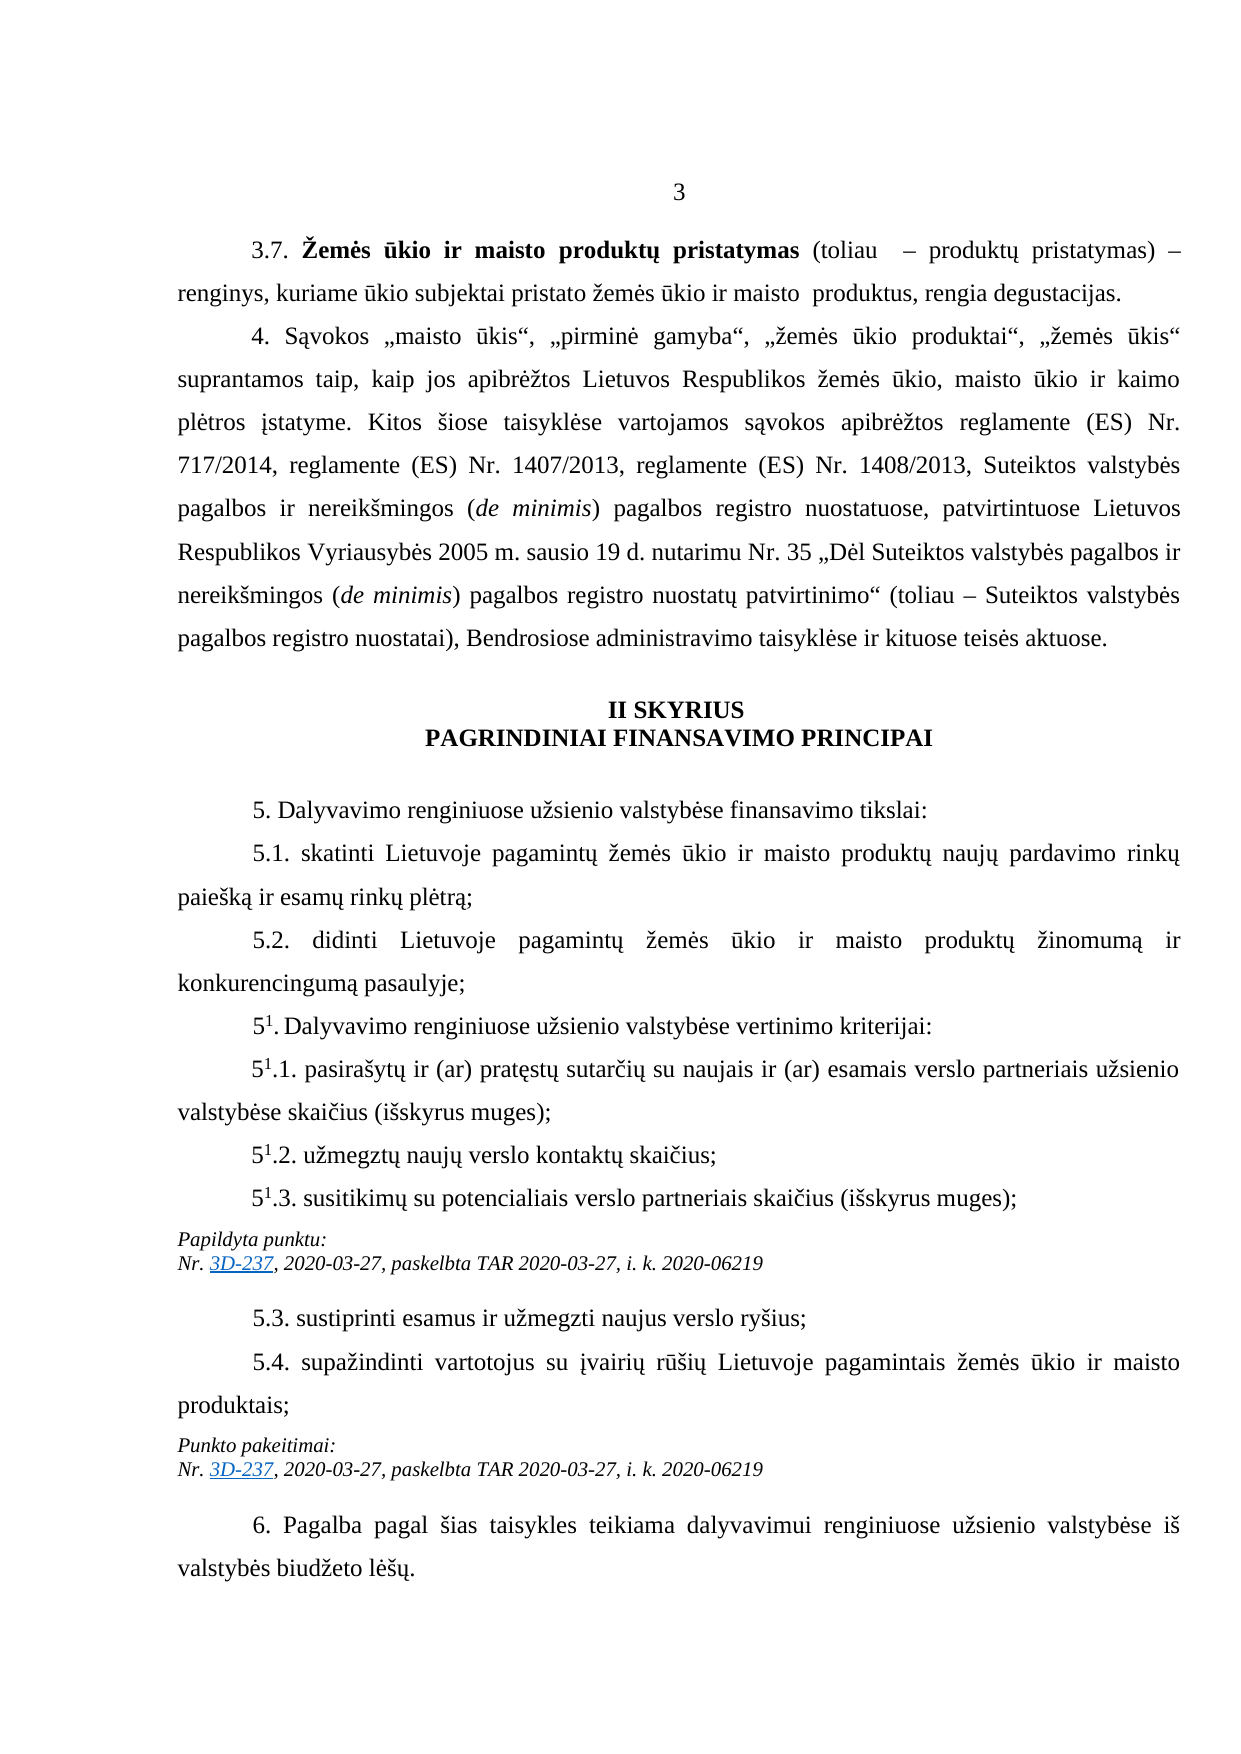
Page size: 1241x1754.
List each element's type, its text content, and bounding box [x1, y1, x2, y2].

text Papildyta punktu: [177, 1227, 1181, 1251]
text 4. Sąvokos „maisto ūkis“, „pirminė gamyba“, „žemės ūkio produktai“, „žemės ūkis“ suprantamos taip, kaip jos apibrėžtos Lietuvos Respublikos žemės ūkio, maisto ūkio ir kaimo plėtros įstatyme. Kitos šiose taisyklėse vartojamos sąvokos apibrėžtos reglamente (ES) Nr. 717/2014, reglamente (ES) Nr. 1407/2013, reglamente (ES) Nr. 1408/2013, Suteiktos valstybės pagalbos ir nereikšmingos (de minimis) pagalbos registro nuostatuose, patvirtintuose Lietuvos Respublikos Vyriausybės 2005 m. sausio 19 d. nutarimu Nr. 35 „Dėl Suteiktos valstybės pagalbos ir nereikšmingos (de minimis) pagalbos registro nuostatų patvirtinimo“ (toliau – Suteiktos valstybės pagalbos registro nuostatai), Bendrosiose administravimo taisyklėse ir kituose teisės aktuose. [177, 321, 1181, 652]
text 5.1. skatinti Lietuvoje pagamintų žemės ūkio ir maisto produktų naujų pardavimo rinkų paiešką ir esamų rinkų plėtrą; [177, 838, 1181, 910]
text 5.2. didinti Lietuvoje pagamintų žemės ūkio ir maisto produktų žinomumą ir konkurencingumą pasaulyje; [177, 925, 1181, 997]
text Nr. 3D-237, 2020-03-27, paskelbta TAR 2020-03-27, i. k. 2020-06219 [177, 1457, 1181, 1481]
text 3.7. Žemės ūkio ir maisto produktų pristatymas (toliau – produktų pristatymas) – renginys, kuriame ūkio subjektai pristato žemės ūkio ir maisto produktus, rengia degustacijas. [177, 235, 1181, 307]
text Punkto pakeitimai: [177, 1433, 1181, 1457]
text Pagrindiniai finansavimo principai [177, 723, 1181, 752]
text 6. Pagalba pagal šias taisykles teikiama dalyvavimui renginiuose užsienio valstybėse iš valstybės biudžeto lėšų. [177, 1510, 1181, 1582]
text 51. Dalyvavimo renginiuose užsienio valstybėse vertinimo kriterijai: [177, 1011, 1181, 1040]
text 5.3. sustiprinti esamus ir užmegzti naujus verslo ryšius; [177, 1303, 1181, 1332]
text 51.1. pasirašytų ir (ar) pratęstų sutarčių su naujais ir (ar) esamais verslo partneriais užsienio valstybėse skaičius (išskyrus muges); [177, 1054, 1181, 1126]
text 51.2. užmegztų naujų verslo kontaktų skaičius; [251, 1140, 1181, 1169]
text II SKYRIUS [177, 695, 1181, 723]
text Nr. 3D-237, 2020-03-27, paskelbta TAR 2020-03-27, i. k. 2020-06219 [177, 1251, 1181, 1275]
text 51.3. susitikimų su potencialiais verslo partneriais skaičius (išskyrus muges); [251, 1183, 1181, 1212]
text 5. Dalyvavimo renginiuose užsienio valstybėse finansavimo tikslai: [177, 795, 1181, 824]
text 5.4. supažindinti vartotojus su įvairių rūšių Lietuvoje pagamintais žemės ūkio ir maisto produktais; [177, 1347, 1181, 1418]
